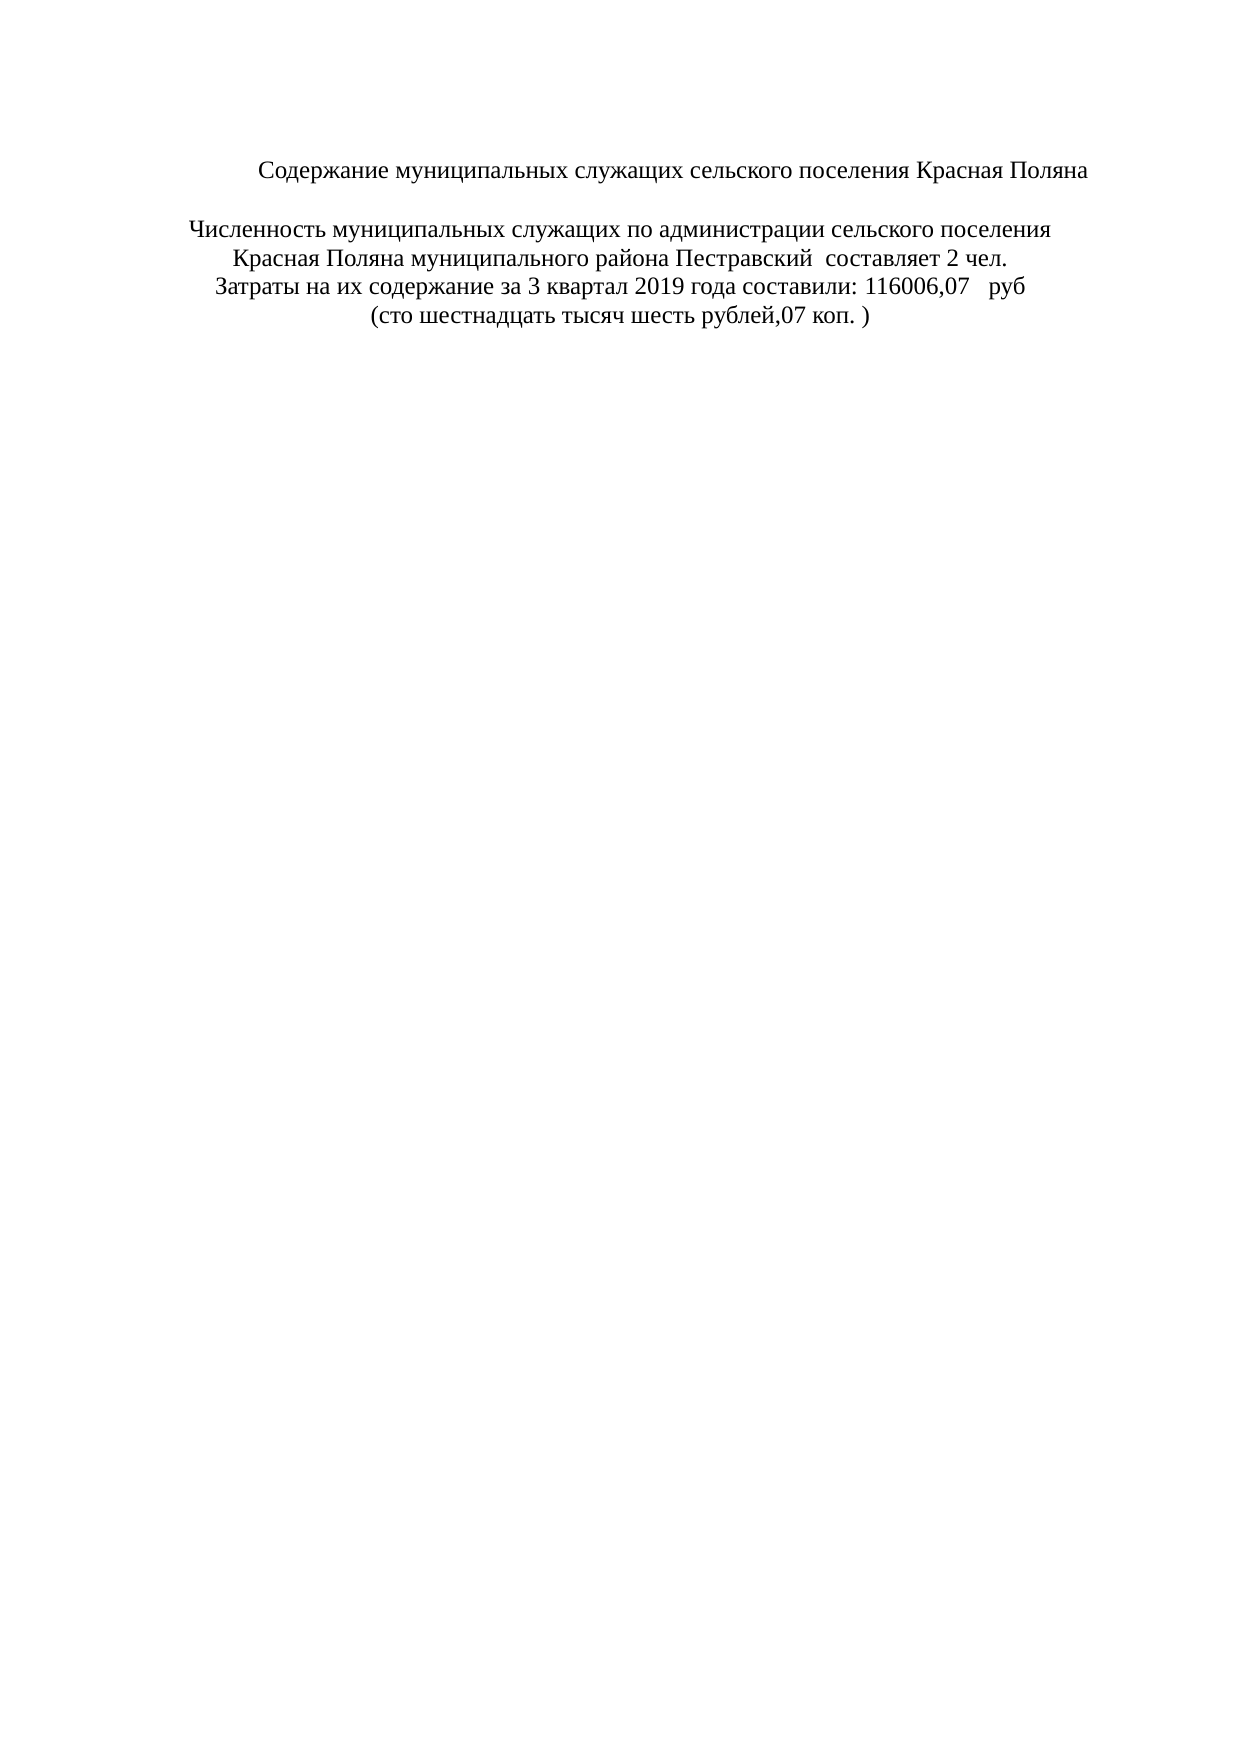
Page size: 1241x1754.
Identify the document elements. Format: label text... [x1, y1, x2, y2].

text Затраты на их содержание за 3 квартал 2019 года составили: 116006,07 руб (сто шестнадцать тысяч шесть рублей,07 коп. ) [118, 271, 1122, 329]
text Численность муниципальных служащих по администрации сельского поселения Красная Поляна муниципального района Пестравский составляет 2 чел. [118, 214, 1122, 271]
text Содержание муниципальных служащих сельского поселения Красная Поляна [118, 147, 1122, 185]
